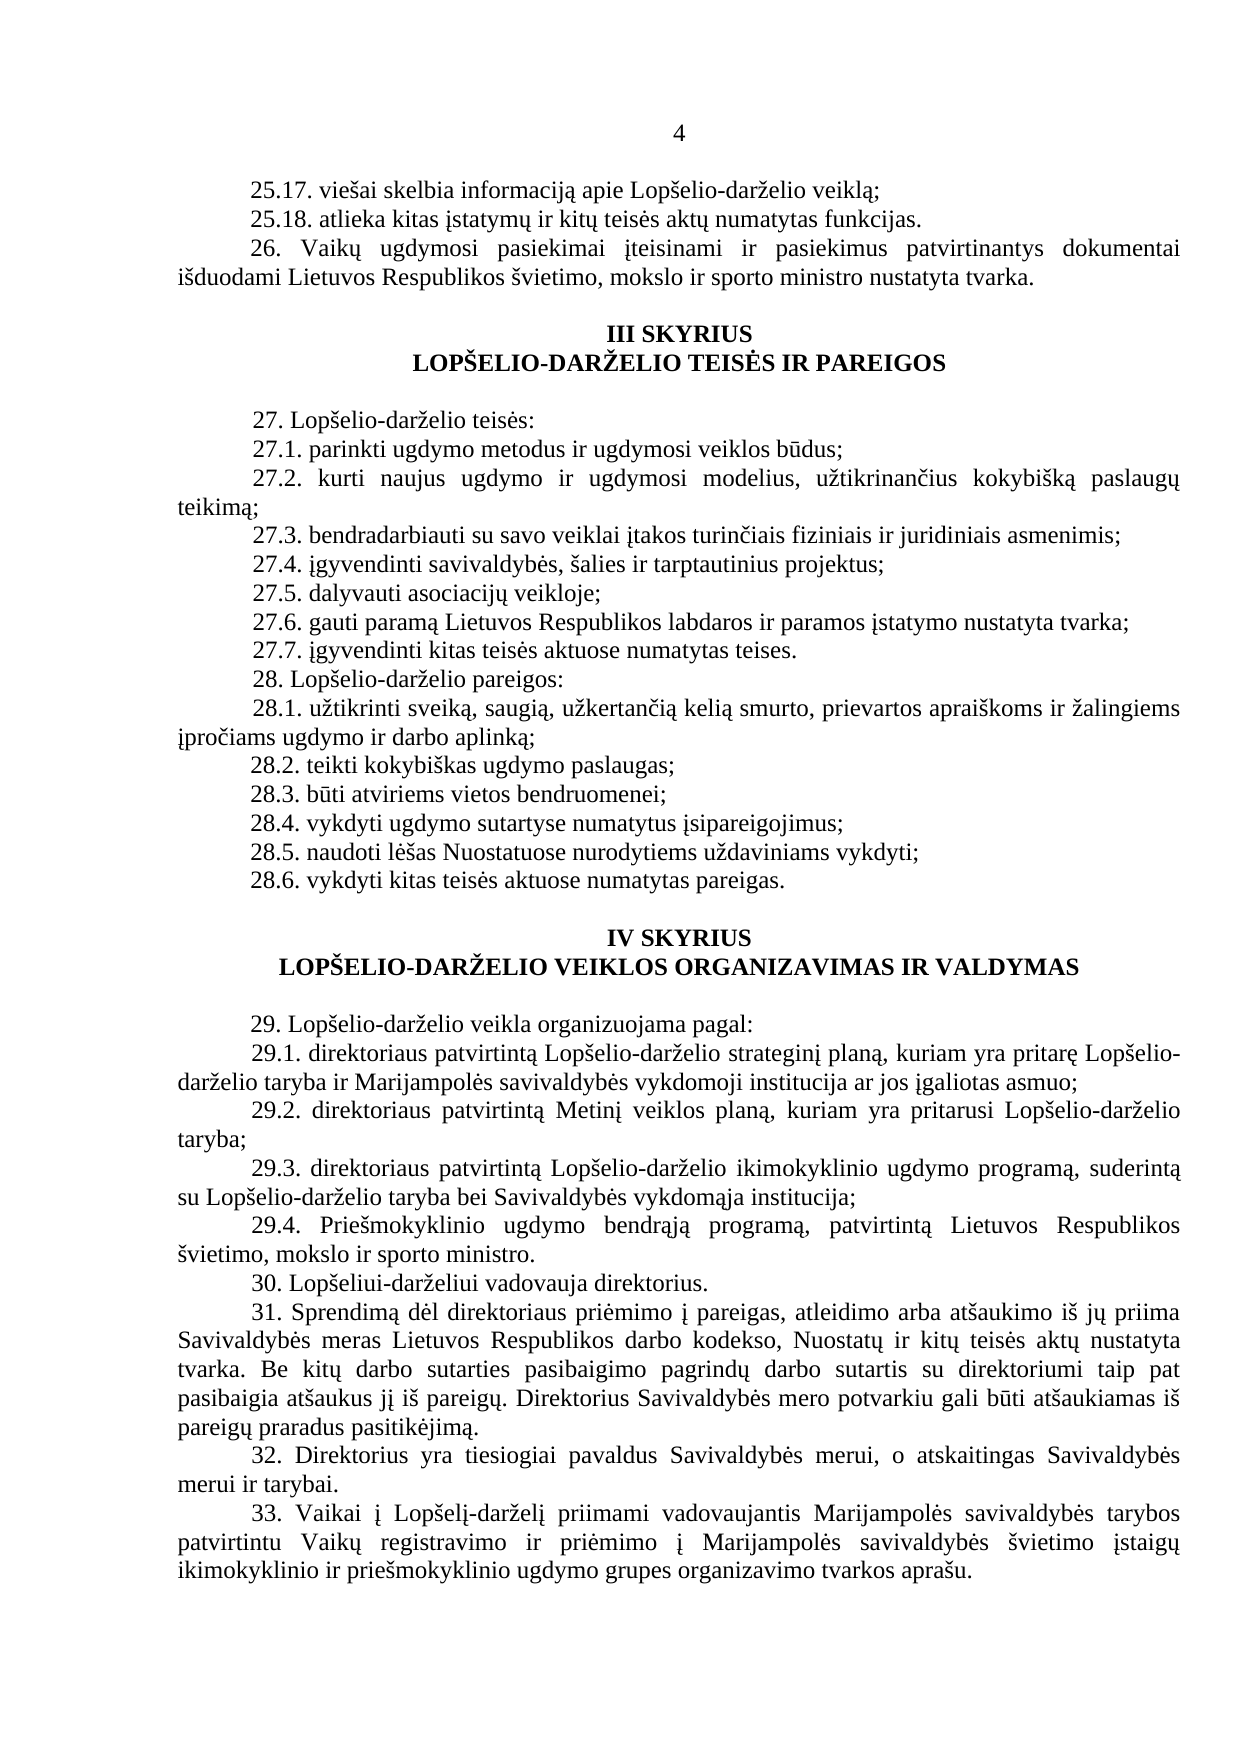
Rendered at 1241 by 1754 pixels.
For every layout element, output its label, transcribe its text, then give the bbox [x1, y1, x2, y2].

text 28.6. vykdyti kitas teisės aktuose numatytas pareigas. [177, 866, 1181, 894]
text 33. Vaikai į Lopšelį-darželį priimami vadovaujantis Marijampolės savivaldybės tarybos patvirtintu Vaikų registravimo ir priėmimo į Marijampolės savivaldybės švietimo įstaigų ikimokyklinio ir priešmokyklinio ugdymo grupes organizavimo tvarkos aprašu. [177, 1498, 1181, 1584]
text 27.7. įgyvendinti kitas teisės aktuose numatytas teises. [177, 636, 1181, 664]
text III SKYRIUS [177, 319, 1181, 348]
text 28.5. naudoti lėšas Nuostatuose nurodytiems uždaviniams vykdyti; [177, 837, 1181, 866]
text 29. Lopšelio-darželio veikla organizuojama pagal: [250, 1009, 1181, 1038]
text 28. Lopšelio-darželio pareigos: [177, 664, 1181, 693]
text 28.3. būti atviriems vietos bendruomenei; [177, 779, 1181, 808]
text 29.2. direktoriaus patvirtintą Metinį veiklos planą, kuriam yra pritarusi Lopšelio-darželio taryba; [177, 1096, 1181, 1153]
text 30. Lopšeliui-darželiui vadovauja direktorius. [177, 1268, 1181, 1297]
text 27.1. parinkti ugdymo metodus ir ugdymosi veiklos būdus; [177, 434, 1181, 463]
text 32. Direktorius yra tiesiogiai pavaldus Savivaldybės merui, o atskaitingas Savivaldybės merui ir tarybai. [177, 1441, 1181, 1498]
text 27.4. įgyvendinti savivaldybės, šalies ir tarptautinius projektus; [177, 549, 1181, 578]
text 27.5. dalyvauti asociacijų veikloje; [177, 578, 1181, 607]
text IV SKYRIUS [177, 923, 1181, 952]
text 26. Vaikų ugdymosi pasiekimai įteisinami ir pasiekimus patvirtinantys dokumentai išduodami Lietuvos Respublikos švietimo, mokslo ir sporto ministro nustatyta tvarka. [177, 233, 1181, 291]
text 28.2. teikti kokybiškas ugdymo paslaugas; [177, 751, 1181, 779]
text 27.2. kurti naujus ugdymo ir ugdymosi modelius, užtikrinančius kokybišką paslaugų teikimą; [177, 463, 1181, 521]
text 29.1. direktoriaus patvirtintą Lopšelio-darželio strateginį planą, kuriam yra pritarę Lopšelio-darželio taryba ir Marijampolės savivaldybės vykdomoji institucija ar jos įgaliotas asmuo; [177, 1038, 1181, 1096]
text 27.6. gauti paramą Lietuvos Respublikos labdaros ir paramos įstatymo nustatyta tvarka; [177, 607, 1181, 636]
text LOPŠELIO-DARŽELIO VEIKLOS ORGANIZAVIMAS IR VALDYMAS [177, 952, 1181, 981]
text 29.4. Priešmokyklinio ugdymo bendrąją programą, patvirtintą Lietuvos Respublikos švietimo, mokslo ir sporto ministro. [177, 1211, 1181, 1268]
text LOPŠELIO-DARŽELIO TEISĖS IR PAREIGOS [177, 348, 1181, 377]
text 28.1. užtikrinti sveiką, saugią, užkertančią kelią smurto, prievartos apraiškoms ir žalingiems įpročiams ugdymo ir darbo aplinką; [177, 693, 1181, 751]
text 27. Lopšelio-darželio teisės: [177, 406, 1181, 434]
text 25.18. atlieka kitas įstatymų ir kitų teisės aktų numatytas funkcijas. [177, 204, 1181, 233]
text 29.3. direktoriaus patvirtintą Lopšelio-darželio ikimokyklinio ugdymo programą, suderintą su Lopšelio-darželio taryba bei Savivaldybės vykdomąja institucija; [177, 1153, 1181, 1211]
text 31. Sprendimą dėl direktoriaus priėmimo į pareigas, atleidimo arba atšaukimo iš jų priima Savivaldybės meras Lietuvos Respublikos darbo kodekso, Nuostatų ir kitų teisės aktų nustatyta tvarka. Be kitų darbo sutarties pasibaigimo pagrindų darbo sutartis su direktoriumi taip pat pasibaigia atšaukus jį iš pareigų. Direktorius Savivaldybės mero potvarkiu gali būti atšaukiamas iš pareigų praradus pasitikėjimą. [177, 1297, 1181, 1441]
text 27.3. bendradarbiauti su savo veiklai įtakos turinčiais fiziniais ir juridiniais asmenimis; [177, 521, 1181, 549]
text 25.17. viešai skelbia informaciją apie Lopšelio-darželio veiklą; [177, 176, 1181, 204]
text 28.4. vykdyti ugdymo sutartyse numatytus įsipareigojimus; [177, 808, 1181, 837]
